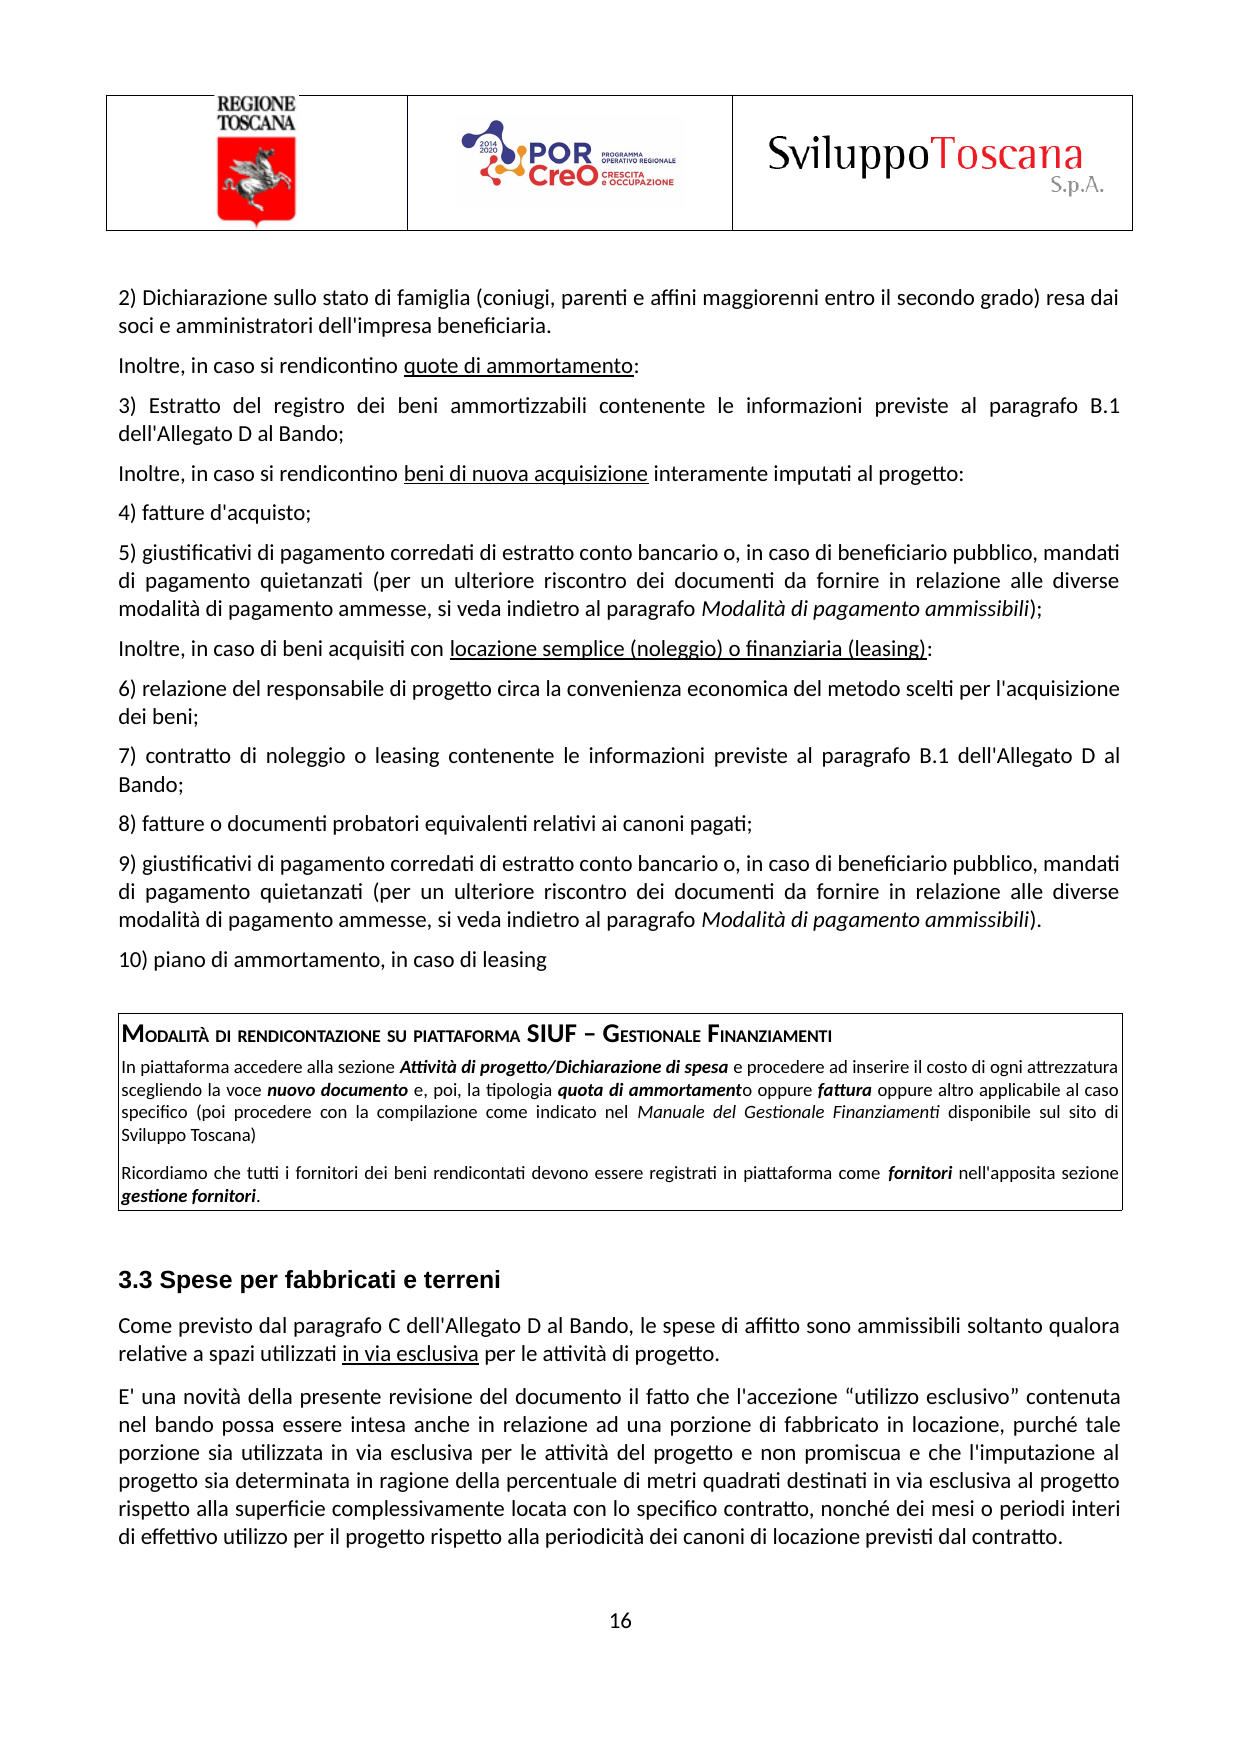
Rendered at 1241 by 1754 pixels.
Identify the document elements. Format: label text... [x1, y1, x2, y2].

text 8) fatture o documenti probatori equivalenti relativi ai canoni pagati; [118, 809, 1122, 837]
text E' una novità della presente revisione del documento il fatto che l'accezione “utilizzo esclusivo” contenuta nel bando possa essere intesa anche in relazione ad una porzione di fabbricato in locazione, purché tale porzione sia utilizzata in via esclusiva per le attività del progetto e non promiscua e che l'imputazione al progetto sia determinata in ragione della percentuale di metri quadrati destinati in via esclusiva al progetto rispetto alla superficie complessivamente locata con lo specifico contratto, nonché dei mesi o periodi interi di effettivo utilizzo per il progetto rispetto alla periodicità dei canoni di locazione previsti dal contratto. [118, 1382, 1122, 1550]
text Ricordiamo che tutti i fornitori dei beni rendicontati devono essere registrati in piattaforma come fornitori nell'apposita sezione gestione fornitori. [119, 1158, 1122, 1210]
picture [758, 128, 1107, 197]
text 6) relazione del responsabile di progetto circa la convenienza economica del metodo scelti per l'acquisizione dei beni; [118, 674, 1122, 730]
text Come previsto dal paragrafo C dell'Allegato D al Bando, le spese di affitto sono ammissibili soltanto qualora relative a spazi utilizzati in via esclusiva per le attività di progetto. [118, 1311, 1122, 1367]
text 10) piano di ammortamento, in caso di leasing [118, 945, 1122, 973]
picture [214, 95, 299, 230]
text Modalità di rendicontazione su piattaforma SIUF – Gestionale Finanziamenti [119, 1014, 1122, 1049]
subtitle 3.3 Spese per fabbricati e terreni [118, 1265, 1122, 1293]
text 9) giustificativi di pagamento corredati di estratto conto bancario o, in caso di beneficiario pubblico, mandati di pagamento quietanzati (per un ulteriore riscontro dei documenti da fornire in relazione alle diverse modalità di pagamento ammesse, si veda indietro al paragrafo Modalità di pagamento ammissibili). [118, 849, 1122, 933]
text 4) fatture d'acquisto; [118, 498, 1122, 526]
text 3) Estratto del registro dei beni ammortizzabili contenente le informazioni previste al paragrafo B.1 dell'Allegato D al Bando; [118, 391, 1122, 447]
text 7) contratto di noleggio o leasing contenente le informazioni previste al paragrafo B.1 dell'Allegato D al Bando; [118, 742, 1122, 798]
text Inoltre, in caso di beni acquisiti con locazione semplice (noleggio) o finanziaria (leasing): [118, 634, 1122, 662]
text 5) giustificativi di pagamento corredati di estratto conto bancario o, in caso di beneficiario pubblico, mandati di pagamento quietanzati (per un ulteriore riscontro dei documenti da fornire in relazione alle diverse modalità di pagamento ammesse, si veda indietro al paragrafo Modalità di pagamento ammissibili); [118, 538, 1122, 622]
text In piattaforma accedere alla sezione Attività di progetto/Dichiarazione di spesa e procedere ad inserire il costo di ogni attrezzatura scegliendo la voce nuovo documento e, poi, la tipologia quota di ammortamento oppure fattura oppure altro applicabile al caso specifico (poi procedere con la compilazione come indicato nel Manuale del Gestionale Finanziamenti disponibile sul sito di Sviluppo Toscana) [119, 1052, 1122, 1147]
text 2) Dichiarazione sullo stato di famiglia (coniugi, parenti e affini maggiorenni entro il secondo grado) resa dai soci e amministratori dell'impresa beneficiaria. [118, 283, 1122, 339]
text Inoltre, in caso si rendicontino quote di ammortamento: [118, 351, 1122, 379]
text Inoltre, in caso si rendicontino beni di nuova acquisizione interamente imputati al progetto: [118, 459, 1122, 487]
picture [454, 115, 685, 210]
